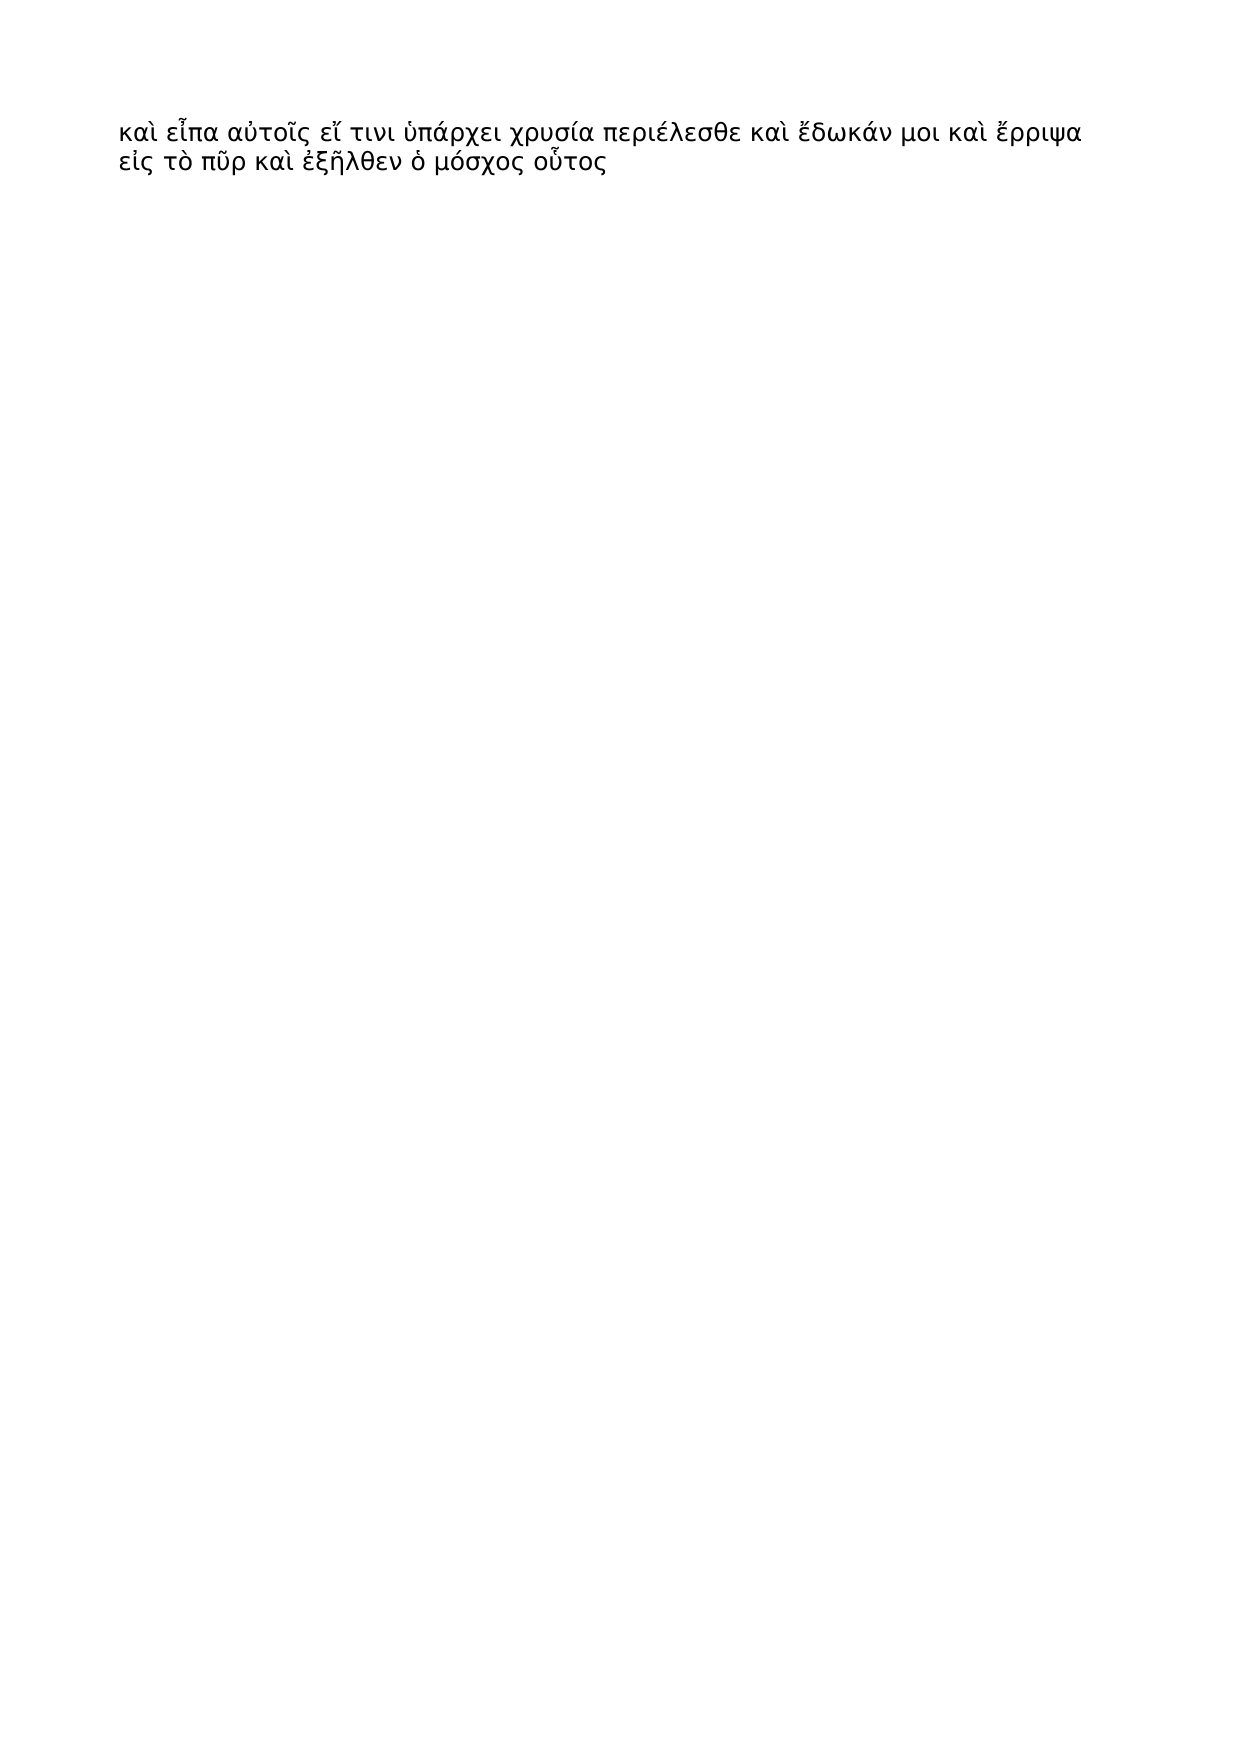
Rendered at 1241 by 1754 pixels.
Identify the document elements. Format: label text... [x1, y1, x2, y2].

text καὶ εἶπα αὐτοῖς εἴ τινι ὑπάρχει χρυσία περιέλεσθε καὶ ἔδωκάν μοι καὶ ἔρριψα εἰς τὸ πῦρ καὶ ἐξῆλθεν ὁ μόσχος οὗτος [118, 118, 1122, 176]
